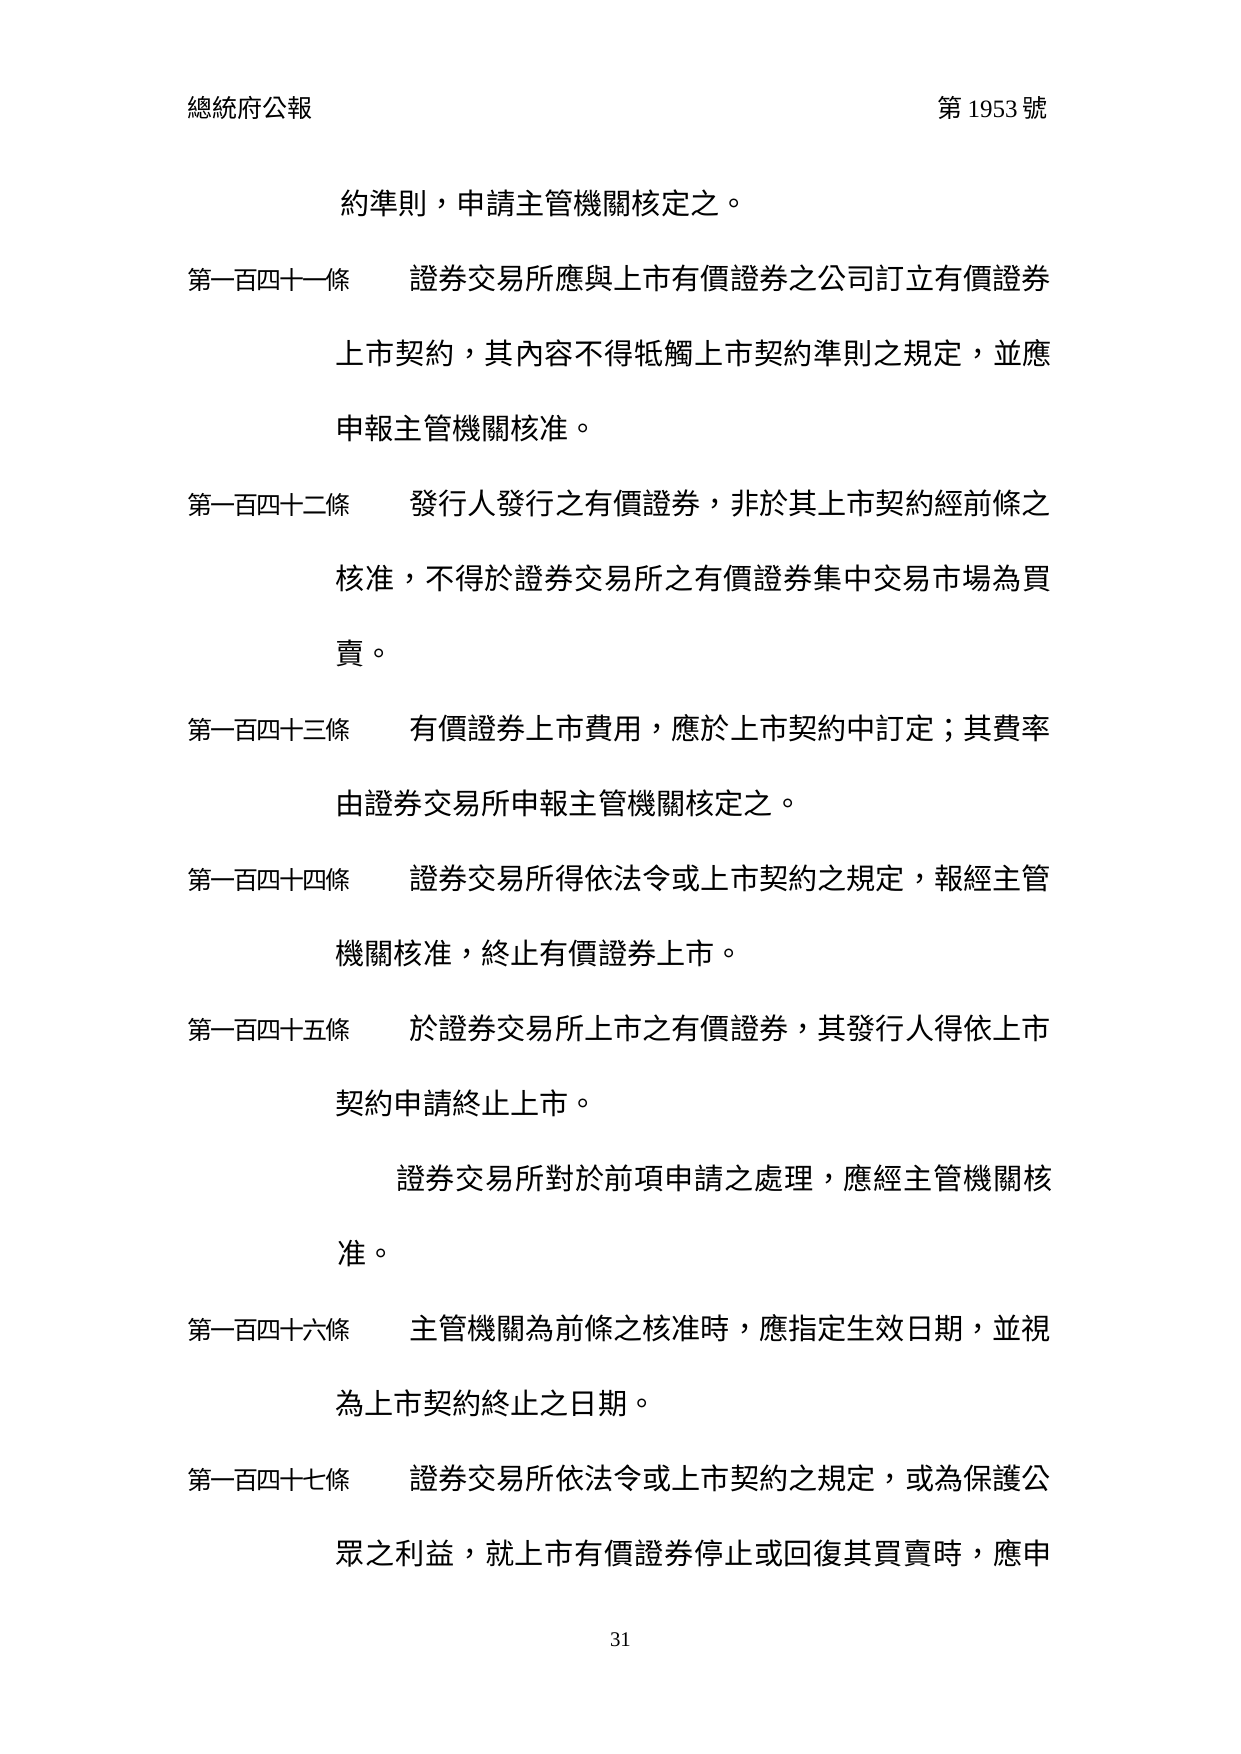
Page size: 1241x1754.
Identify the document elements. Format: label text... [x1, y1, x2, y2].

text 第一百四十一條 證券交易所應與上市有價證券之公司訂立有價證券上市契約，其內容不得牴觸上市契約準則之規定，並應申報主管機關核准。 [187, 239, 1053, 464]
text 第一百四十七條 證券交易所依法令或上市契約之規定，或為保護公眾之利益，就上市有價證券停止或回復其買賣時，應申 [187, 1439, 1053, 1589]
text 第一百四十三條 有價證券上市費用，應於上市契約中訂定；其費率由證券交易所申報主管機關核定之。 [187, 689, 1053, 839]
text 第一百四十四條 證券交易所得依法令或上市契約之規定，報經主管機關核准，終止有價證券上市。 [187, 839, 1053, 989]
text 證券交易所對於前項申請之處理，應經主管機關核准。 [337, 1139, 1053, 1289]
text 第一百四十五條 於證券交易所上市之有價證券，其發行人得依上市契約申請終止上市。 [187, 989, 1053, 1139]
text 約準則，申請主管機關核定之。 [187, 164, 1053, 239]
text 第一百四十二條 發行人發行之有價證券，非於其上市契約經前條之核准，不得於證券交易所之有價證券集中交易市場為買賣。 [187, 464, 1053, 689]
text 第一百四十六條 主管機關為前條之核准時，應指定生效日期，並視為上市契約終止之日期。 [187, 1289, 1053, 1439]
